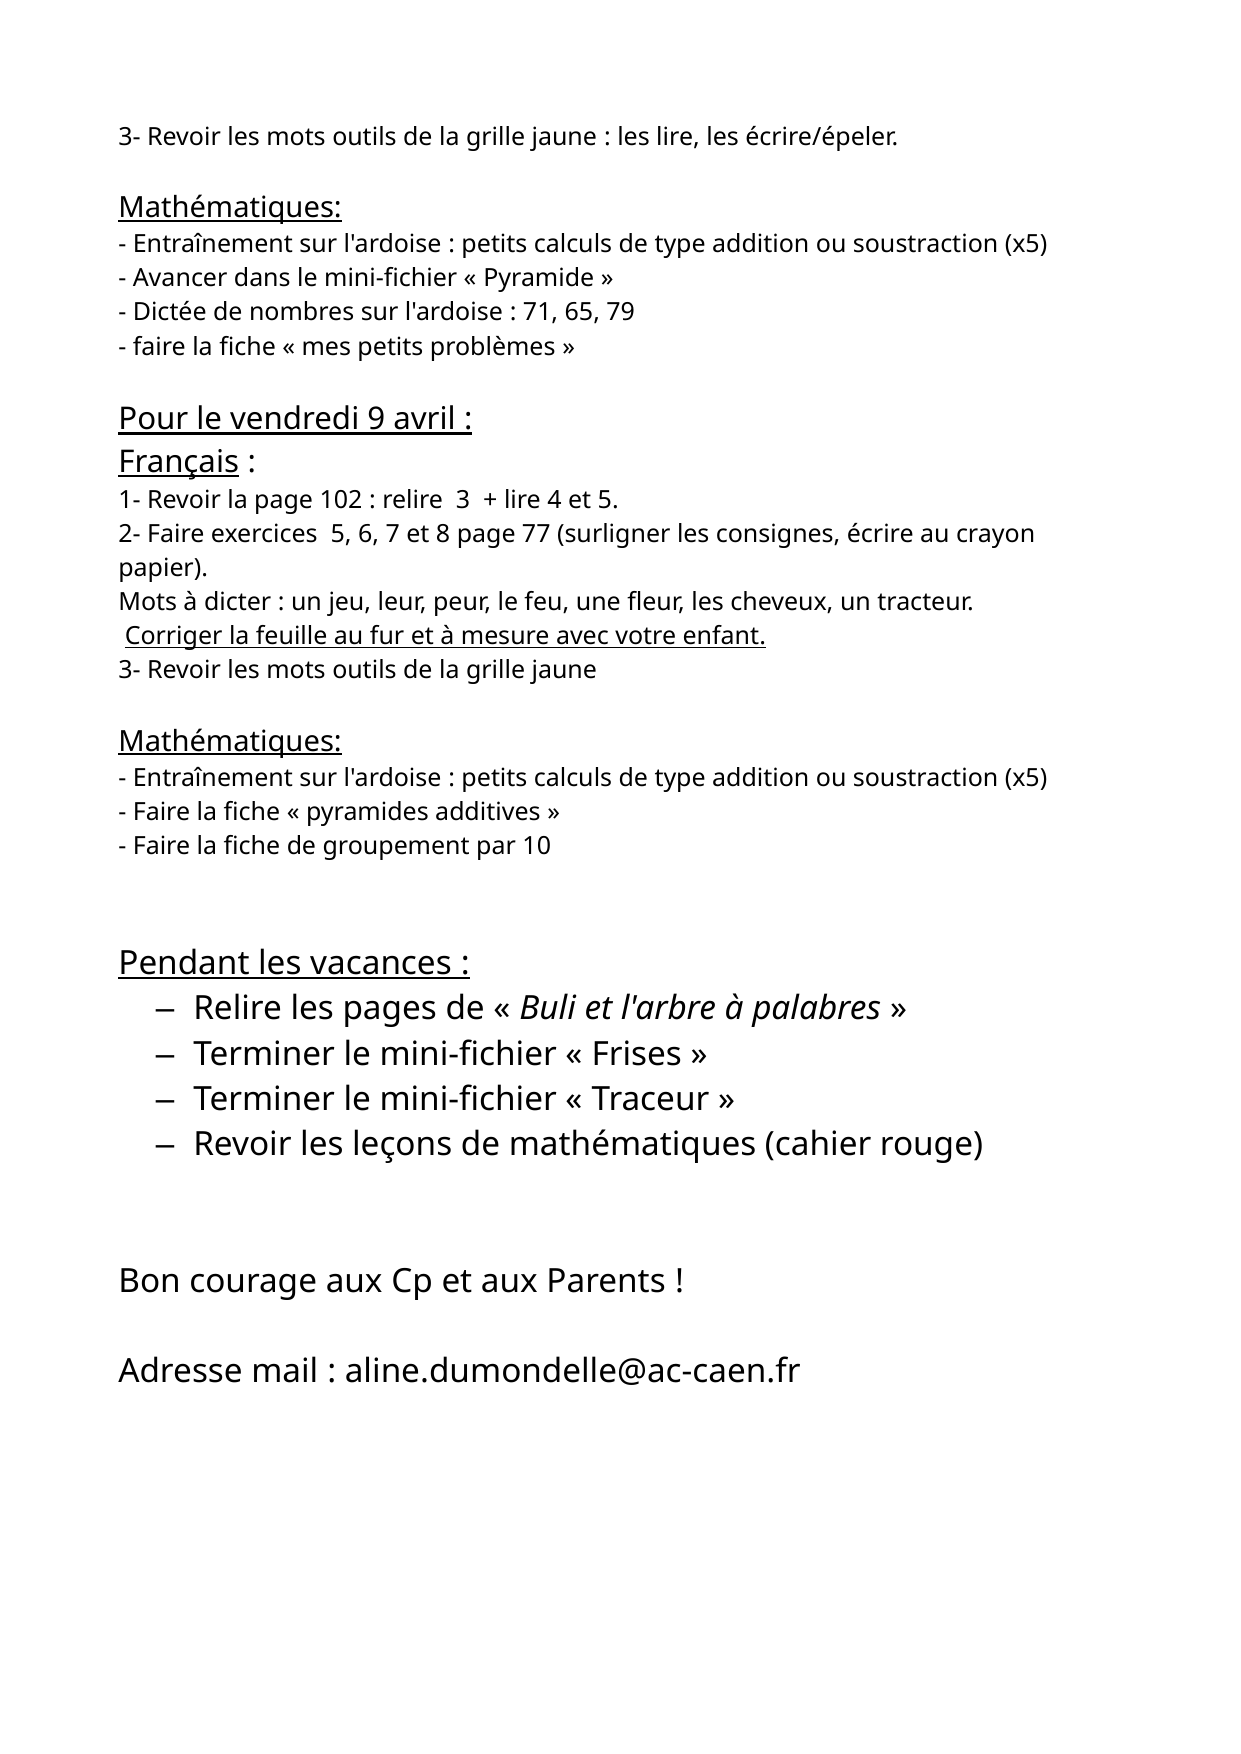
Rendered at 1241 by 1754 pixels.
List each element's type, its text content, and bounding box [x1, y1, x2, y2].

text 2- Faire exercices 5, 6, 7 et 8 page 77 (surligner les consignes, écrire au crayon papier). [118, 516, 1122, 584]
list Revoir les leçons de mathématiques (cahier rouge) [156, 1120, 1122, 1166]
text Mathématiques: [118, 186, 1122, 226]
text Corriger la feuille au fur et à mesure avec votre enfant. [118, 618, 1122, 652]
list Terminer le mini-fichier « Frises » [156, 1029, 1122, 1075]
text Bon courage aux Cp et aux Parents ! [118, 1256, 1122, 1302]
text - Dictée de nombres sur l'ardoise : 71, 65, 79 [118, 294, 1122, 328]
text 3- Revoir les mots outils de la grille jaune [118, 652, 1122, 686]
text - faire la fiche « mes petits problèmes » [118, 328, 1122, 362]
list Terminer le mini-fichier « Traceur » [156, 1075, 1122, 1120]
text 3- Revoir les mots outils de la grille jaune : les lire, les écrire/épeler. [118, 118, 1122, 152]
text Français : [118, 439, 1122, 481]
text - Entraînement sur l'ardoise : petits calculs de type addition ou soustraction (x5) [118, 759, 1122, 794]
text Adresse mail : aline.dumondelle@ac-caen.fr [118, 1347, 1122, 1393]
text Pendant les vacances : [118, 938, 1122, 984]
text Mots à dicter : un jeu, leur, peur, le feu, une fleur, les cheveux, un tracteur. [118, 584, 1122, 618]
list Relire les pages de « Buli et l'arbre à palabres » [156, 984, 1122, 1029]
text Mathématiques: [118, 720, 1122, 759]
text Pour le vendredi 9 avril : [118, 396, 1122, 439]
text - Avancer dans le mini-fichier « Pyramide » [118, 260, 1122, 294]
text - Entraînement sur l'ardoise : petits calculs de type addition ou soustraction (x5) [118, 226, 1122, 260]
text - Faire la fiche « pyramides additives » [118, 794, 1122, 828]
text - Faire la fiche de groupement par 10 [118, 828, 1122, 862]
text 1- Revoir la page 102 : relire 3 + lire 4 et 5. [118, 481, 1122, 516]
